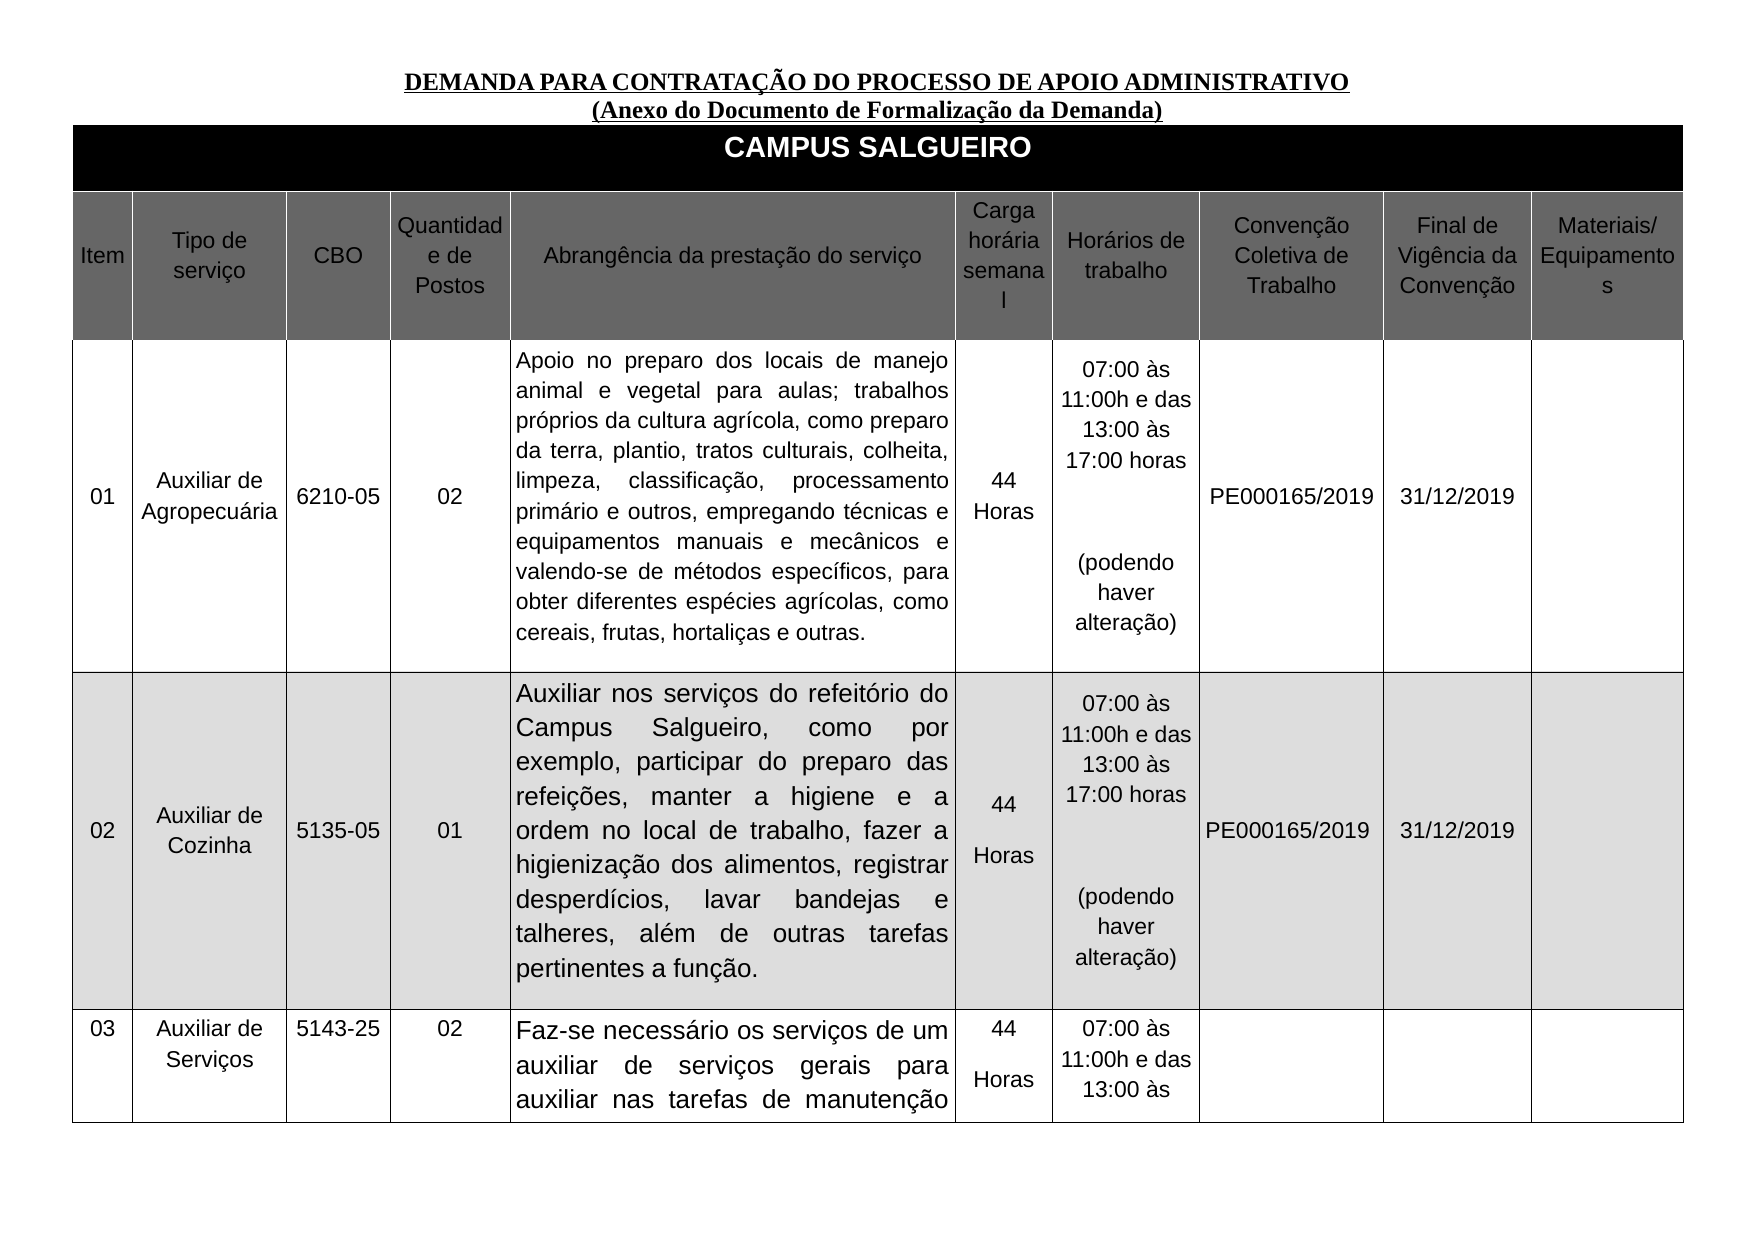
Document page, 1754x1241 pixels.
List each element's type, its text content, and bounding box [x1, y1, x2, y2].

table_cell 01 [73, 341, 132, 671]
table_cell [1532, 341, 1683, 671]
table_cell 07:00 às 11:00h e das 13:00 às 17:00 horas (podendo haver alteração) [1053, 341, 1199, 671]
table_cell 01 [391, 673, 510, 1009]
table_cell Materiais/Equipamentos [1532, 192, 1683, 340]
table_cell Faz-se necessário os serviços de um auxiliar de serviços gerais para auxiliar nas tarefas de manutenção [511, 1010, 955, 1122]
table_cell Item [73, 192, 132, 340]
table_cell 5143-25 [287, 1010, 390, 1122]
table_cell 31/12/2019 [1384, 673, 1531, 1009]
table_cell PE000165/2019 [1200, 673, 1383, 1009]
table_cell Convenção Coletiva de Trabalho [1200, 192, 1383, 340]
table_cell 07:00 às 11:00h e das 13:00 às [1053, 1010, 1199, 1122]
table_cell Quantidade de Postos [391, 192, 510, 340]
table_cell Auxiliar de Serviços [133, 1010, 286, 1122]
text (Anexo do Documento de Formalização da Demanda) [118, 96, 1636, 124]
table_cell 44 Horas [956, 1010, 1052, 1122]
table_cell 31/12/2019 [1384, 341, 1531, 671]
table_cell Abrangência da prestação do serviço [511, 192, 955, 340]
table_cell [1532, 673, 1683, 1009]
table_cell 07:00 às 11:00h e das 13:00 às 17:00 horas (podendo haver alteração) [1053, 673, 1199, 1009]
table_cell 44 Horas [956, 673, 1052, 1009]
table_header CAMPUS SALGUEIRO [73, 125, 1683, 191]
table_cell Tipo de serviço [133, 192, 286, 340]
table_cell 02 [391, 1010, 510, 1122]
table_cell 44 Horas [956, 341, 1052, 671]
table_cell [1384, 1010, 1531, 1122]
table_cell [1200, 1010, 1383, 1122]
table_cell 03 [73, 1010, 132, 1122]
table_cell 6210-05 [287, 341, 390, 671]
table_cell Carga horária semanal [956, 192, 1052, 340]
table_cell Auxiliar de Agropecuária [133, 341, 286, 671]
table_cell [1532, 1010, 1683, 1122]
table_cell Auxiliar nos serviços do refeitório do Campus Salgueiro, como por exemplo, participar do preparo das refeições, manter a higiene e a ordem no local de trabalho, fazer a higienização dos alimentos, registrar desperdícios, lavar bandejas e talheres, além de outras tarefas pertinentes a função. [511, 673, 955, 1009]
table_cell Horários de trabalho [1053, 192, 1199, 340]
table_cell Apoio no preparo dos locais de manejo animal e vegetal para aulas; trabalhos próprios da cultura agrícola, como preparo da terra, plantio, tratos culturais, colheita, limpeza, classificação, processamento primário e outros, empregando técnicas e equipamentos manuais e mecânicos e valendo-se de métodos específicos, para obter diferentes espécies agrícolas, como cereais, frutas, hortaliças e outras. [511, 341, 955, 671]
table_cell Auxiliar de Cozinha [133, 673, 286, 1009]
table_cell 5135-05 [287, 673, 390, 1009]
table_cell Final de Vigência da Convenção [1384, 192, 1531, 340]
table_cell CBO [287, 192, 390, 340]
table_cell 02 [391, 341, 510, 671]
table_cell 02 [73, 673, 132, 1009]
table_cell PE000165/2019 [1200, 341, 1383, 671]
text DEMANDA PARA CONTRATAÇÃO DO PROCESSO DE APOIO ADMINISTRATIVO [118, 67, 1636, 96]
